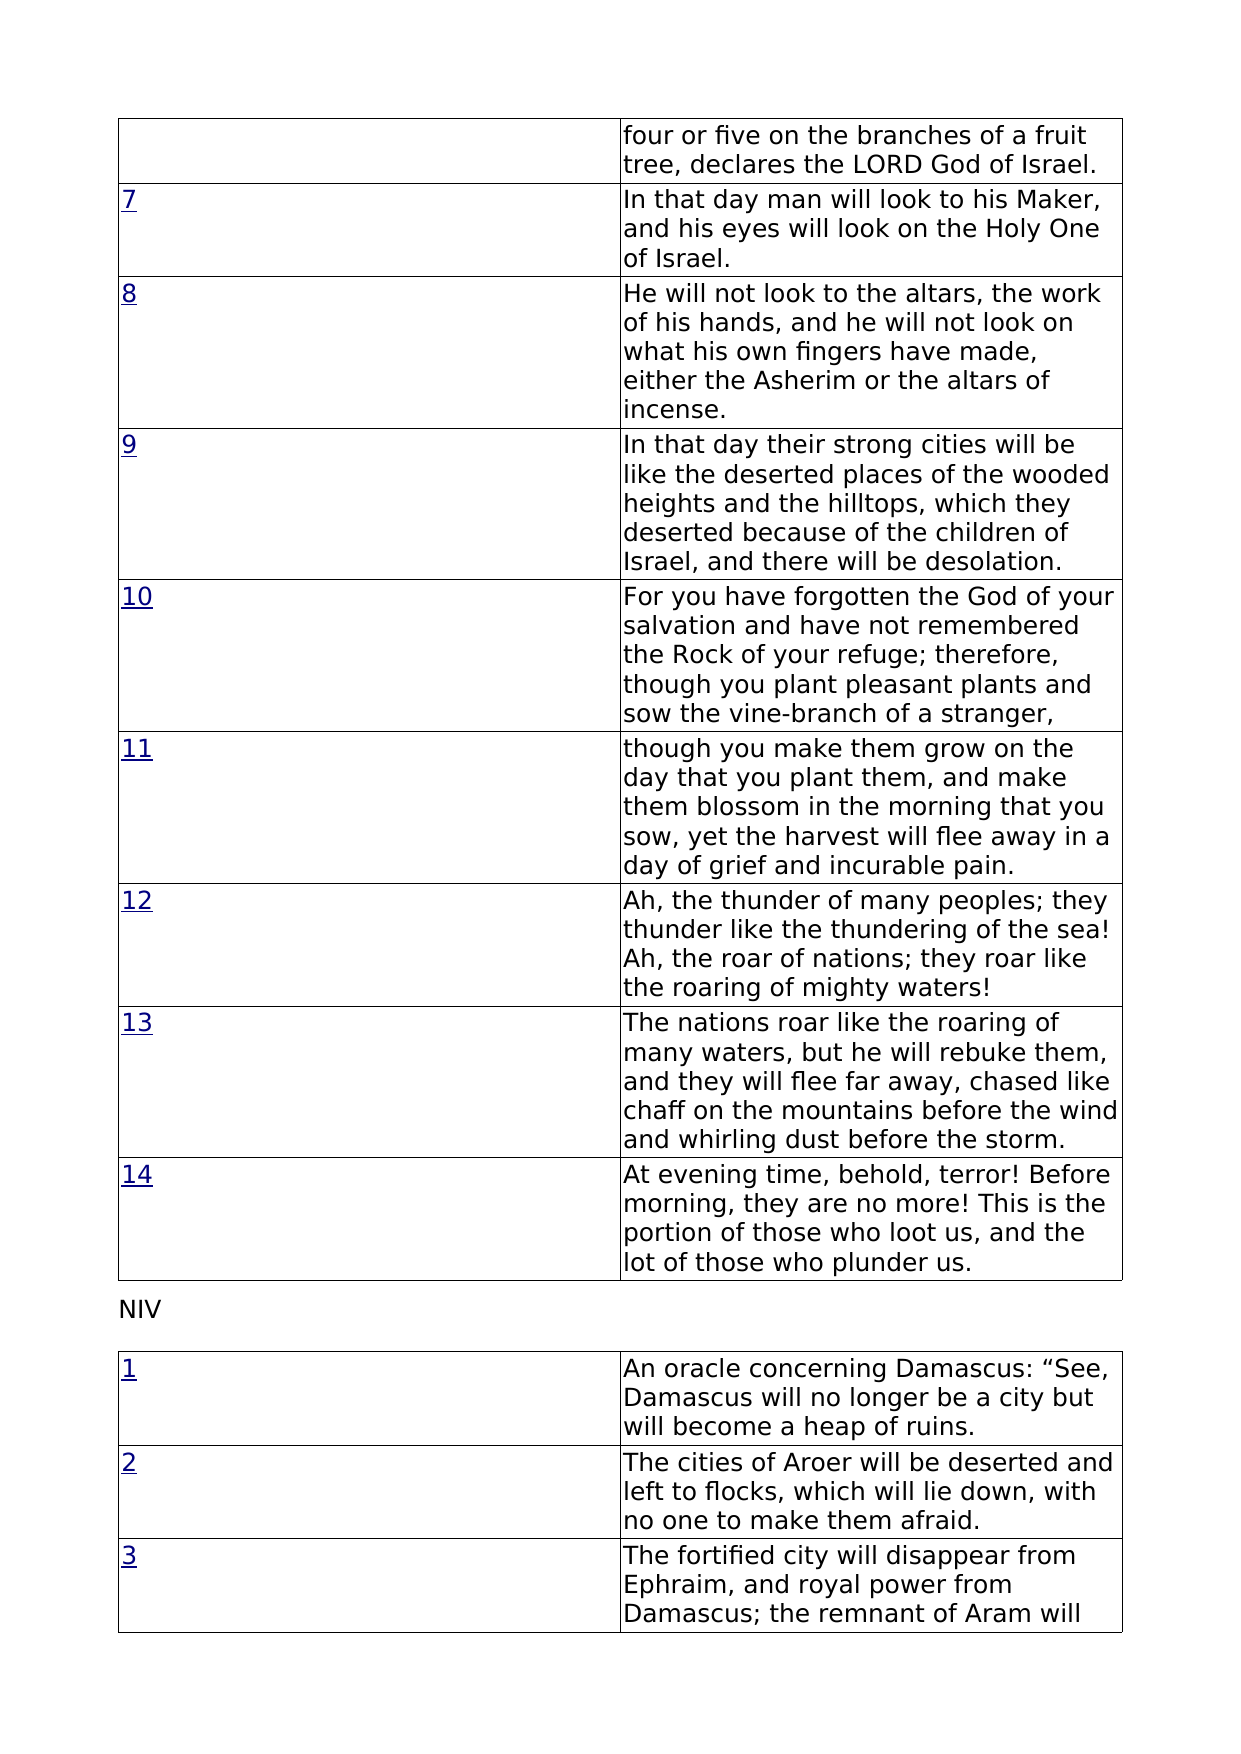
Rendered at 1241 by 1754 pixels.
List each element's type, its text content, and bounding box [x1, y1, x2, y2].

table_cell 10 [119, 580, 620, 731]
table_cell 8 [119, 277, 620, 428]
table_cell though you make them grow on the day that you plant them, and make them blossom in the morning that you sow, yet the harvest will flee away in a day of grief and incurable pain. [621, 732, 1122, 883]
table_cell Ah, the thunder of many peoples; they thunder like the thundering of the sea! Ah, the roar of nations; they roar like the roaring of mighty waters! [621, 884, 1122, 1006]
table_cell [119, 119, 620, 182]
table_cell He will not look to the altars, the work of his hands, and he will not look on what his own fingers have made, either the Asherim or the altars of incense. [621, 277, 1122, 428]
table_cell 12 [119, 884, 620, 1006]
table_cell 3 [119, 1539, 620, 1632]
text NIV [118, 1295, 1122, 1324]
table_header An oracle concerning Damascus: “See, Damascus will no longer be a city but will become a heap of ruins. [621, 1352, 1122, 1445]
table_cell 7 [119, 184, 620, 276]
table_cell For you have forgotten the God of your salvation and have not remembered the Rock of your refuge; therefore, though you plant pleasant plants and sow the vine-branch of a stranger, [621, 580, 1122, 731]
table_cell 2 [119, 1446, 620, 1538]
table_cell 11 [119, 732, 620, 883]
table_cell 13 [119, 1007, 620, 1157]
table_cell The nations roar like the roaring of many waters, but he will rebuke them, and they will flee far away, chased like chaff on the mountains before the wind and whirling dust before the storm. [621, 1007, 1122, 1157]
table_cell In that day their strong cities will be like the deserted places of the wooded heights and the hilltops, which they deserted because of the children of Israel, and there will be desolation. [621, 429, 1122, 579]
table_cell 14 [119, 1158, 620, 1280]
table_cell In that day man will look to his Maker, and his eyes will look on the Holy One of Israel. [621, 184, 1122, 276]
table_cell 9 [119, 429, 620, 579]
table_cell The fortified city will disappear from Ephraim, and royal power from Damascus; the remnant of Aram will [621, 1539, 1122, 1632]
table_cell four or five on the branches of a fruit tree, declares the LORD God of Israel. [621, 119, 1122, 182]
table_cell At evening time, behold, terror! Before morning, they are no more! This is the portion of those who loot us, and the lot of those who plunder us. [621, 1158, 1122, 1280]
table_header 1 [119, 1352, 620, 1445]
table_cell The cities of Aroer will be deserted and left to flocks, which will lie down, with no one to make them afraid. [621, 1446, 1122, 1538]
